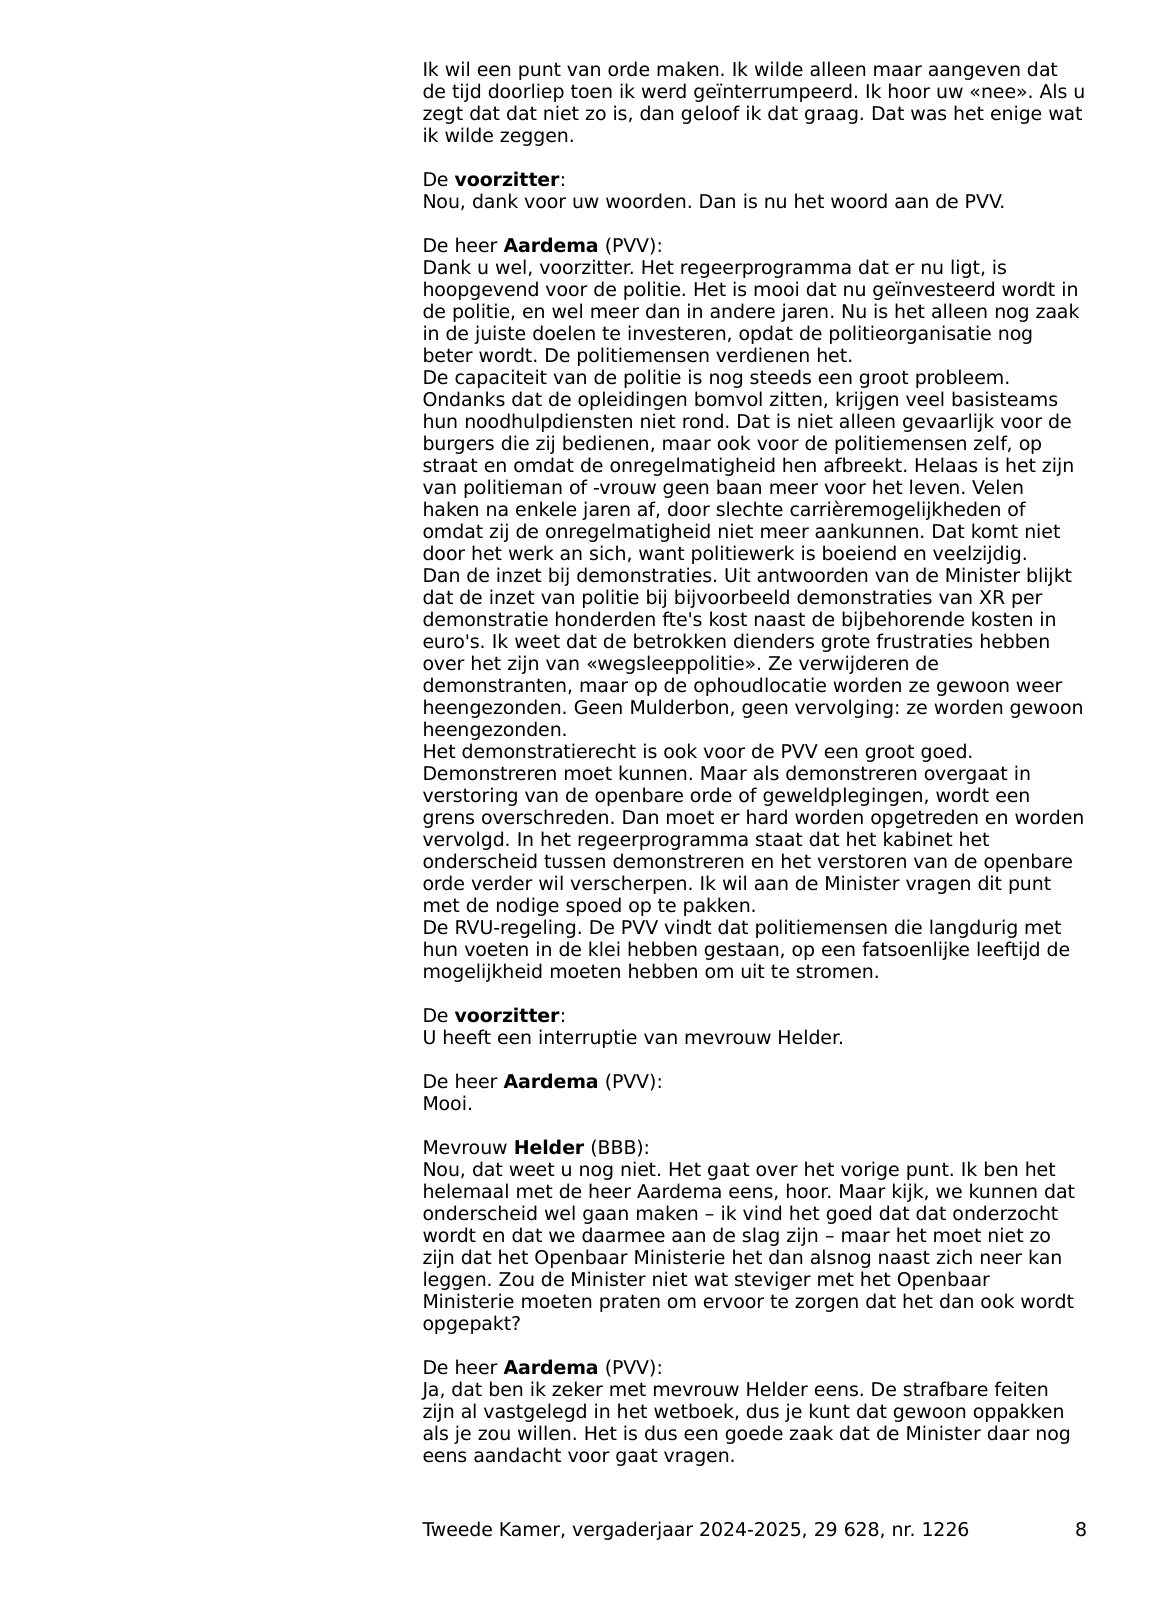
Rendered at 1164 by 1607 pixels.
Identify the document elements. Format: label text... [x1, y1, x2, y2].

text De voorzitter: [422, 169, 1087, 191]
text Nou, dank voor uw woorden. Dan is nu het woord aan de PVV. [422, 191, 1087, 213]
text Ja, dat ben ik zeker met mevrouw Helder eens. De strafbare feiten zijn al vastgelegd in het wetboek, dus je kunt dat gewoon oppakken als je zou willen. Het is dus een goede zaak dat de Minister daar nog eens aandacht voor gaat vragen. [422, 1379, 1087, 1467]
text De heer Aardema (PVV): [422, 235, 1087, 257]
text De heer Aardema (PVV): [422, 1357, 1087, 1379]
text Het demonstratierecht is ook voor de PVV een groot goed. Demonstreren moet kunnen. Maar als demonstreren overgaat in verstoring van de openbare orde of geweldplegingen, wordt een grens overschreden. Dan moet er hard worden opgetreden en worden vervolgd. In het regeerprogramma staat dat het kabinet het onderscheid tussen demonstreren en het verstoren van de openbare orde verder wil verscherpen. Ik wil aan de Minister vragen dit punt met de nodige spoed op te pakken. [422, 741, 1087, 917]
text De RVU-regeling. De PVV vindt dat politiemensen die langdurig met hun voeten in de klei hebben gestaan, op een fatsoenlijke leeftijd de mogelijkheid moeten hebben om uit te stromen. [422, 917, 1087, 983]
text Dank u wel, voorzitter. Het regeerprogramma dat er nu ligt, is hoopgevend voor de politie. Het is mooi dat nu geïnvesteerd wordt in de politie, en wel meer dan in andere jaren. Nu is het alleen nog zaak in de juiste doelen te investeren, opdat de politieorganisatie nog beter wordt. De politiemensen verdienen het. [422, 257, 1087, 367]
text Mevrouw Helder (BBB): [422, 1137, 1087, 1159]
text Mooi. [422, 1093, 1087, 1115]
text U heeft een interruptie van mevrouw Helder. [422, 1027, 1087, 1049]
text Ik wil een punt van orde maken. Ik wilde alleen maar aangeven dat de tijd doorliep toen ik werd geïnterrumpeerd. Ik hoor uw «nee». Als u zegt dat dat niet zo is, dan geloof ik dat graag. Dat was het enige wat ik wilde zeggen. [422, 59, 1087, 147]
text Dan de inzet bij demonstraties. Uit antwoorden van de Minister blijkt dat de inzet van politie bij bijvoorbeeld demonstraties van XR per demonstratie honderden fte's kost naast de bijbehorende kosten in euro's. Ik weet dat de betrokken dienders grote frustraties hebben over het zijn van «wegsleeppolitie». Ze verwijderen de demonstranten, maar op de ophoudlocatie worden ze gewoon weer heengezonden. Geen Mulderbon, geen vervolging: ze worden gewoon heengezonden. [422, 565, 1087, 741]
text De heer Aardema (PVV): [422, 1071, 1087, 1093]
text De capaciteit van de politie is nog steeds een groot probleem. Ondanks dat de opleidingen bomvol zitten, krijgen veel basisteams hun noodhulpdiensten niet rond. Dat is niet alleen gevaarlijk voor de burgers die zij bedienen, maar ook voor de politiemensen zelf, op straat en omdat de onregelmatigheid hen afbreekt. Helaas is het zijn van politieman of -vrouw geen baan meer voor het leven. Velen haken na enkele jaren af, door slechte carrièremogelijkheden of omdat zij de onregelmatigheid niet meer aankunnen. Dat komt niet door het werk an sich, want politiewerk is boeiend en veelzijdig. [422, 367, 1087, 565]
text De voorzitter: [422, 1005, 1087, 1027]
text Nou, dat weet u nog niet. Het gaat over het vorige punt. Ik ben het helemaal met de heer Aardema eens, hoor. Maar kijk, we kunnen dat onderscheid wel gaan maken – ik vind het goed dat dat onderzocht wordt en dat we daarmee aan de slag zijn – maar het moet niet zo zijn dat het Openbaar Ministerie het dan alsnog naast zich neer kan leggen. Zou de Minister niet wat steviger met het Openbaar Ministerie moeten praten om ervoor te zorgen dat het dan ook wordt opgepakt? [422, 1159, 1087, 1335]
